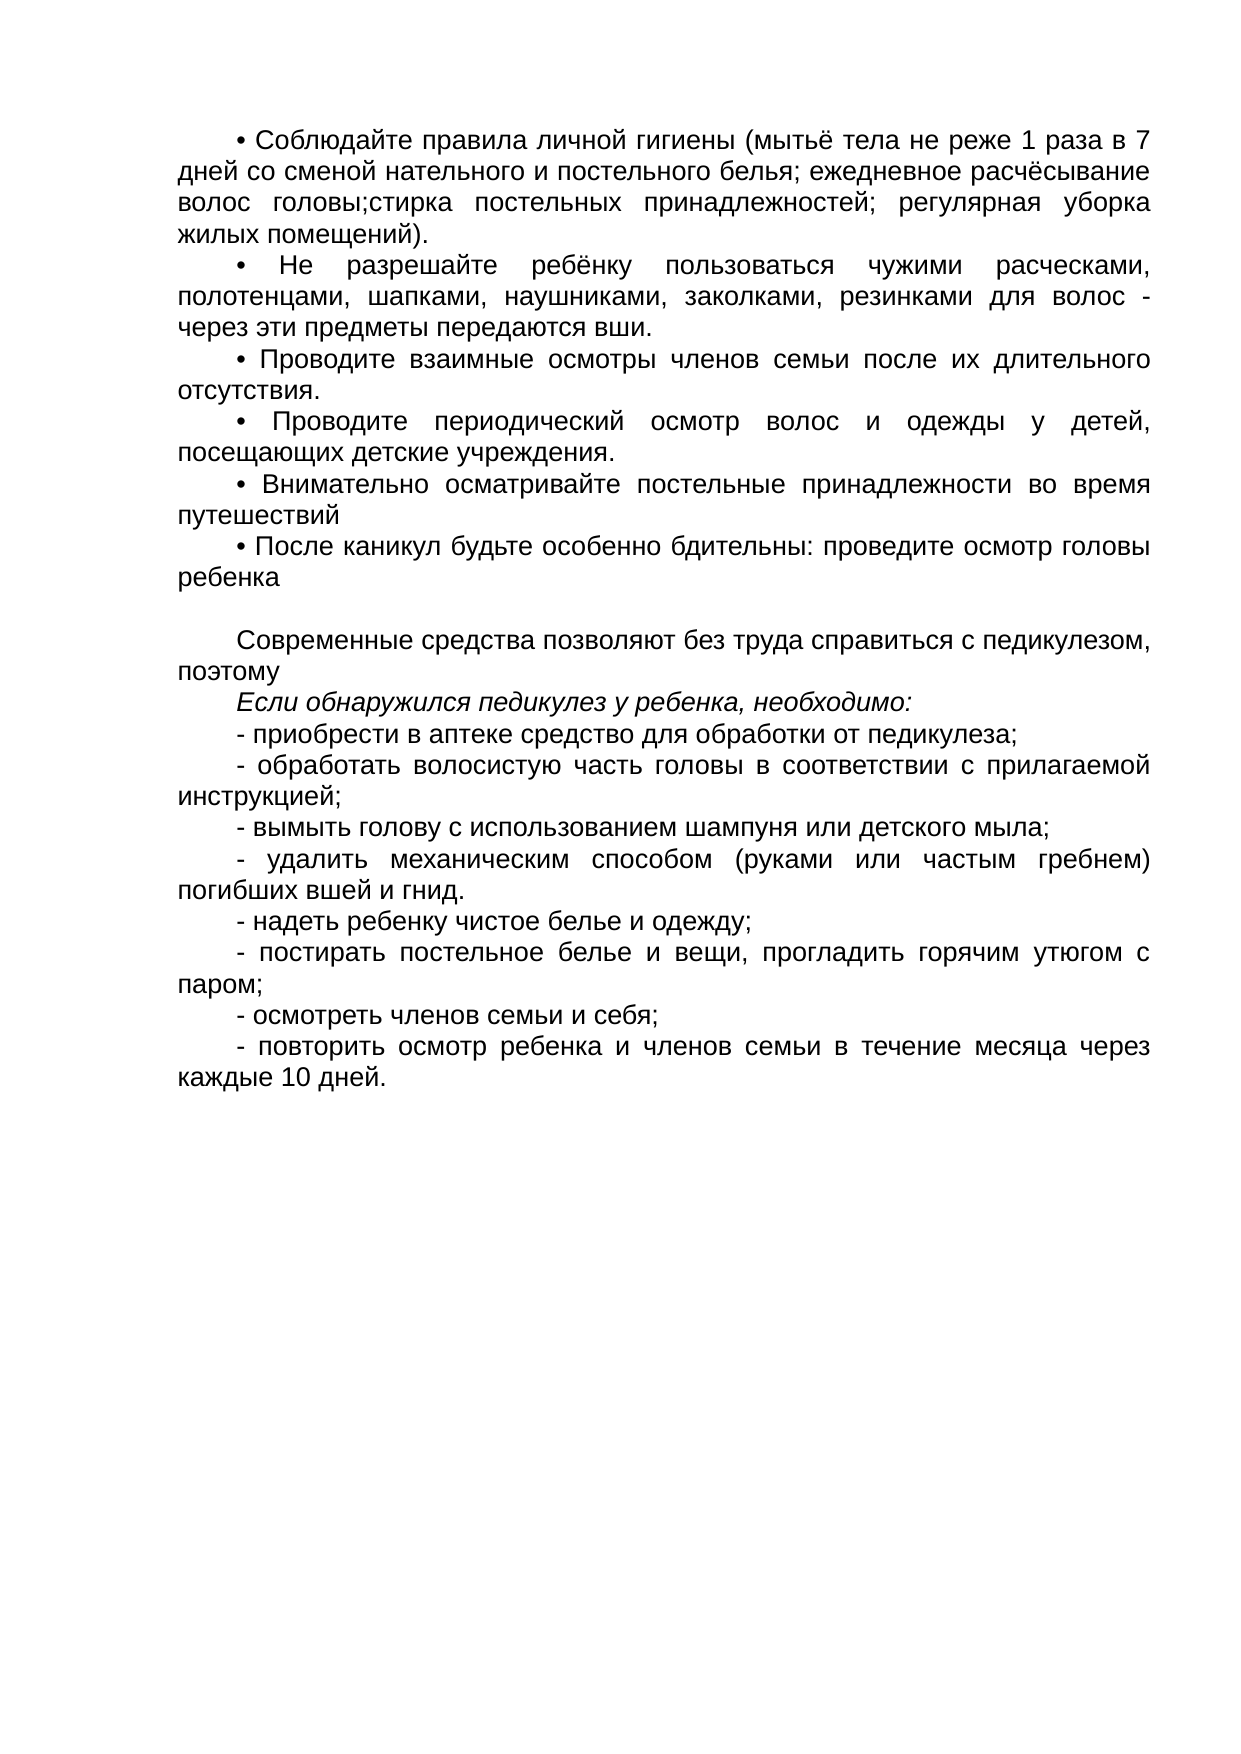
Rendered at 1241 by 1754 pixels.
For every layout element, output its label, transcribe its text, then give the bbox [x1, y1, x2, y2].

text - приобрести в аптеке средство для обработки от педикулеза; [177, 718, 1152, 749]
text - вымыть голову с использованием шампуня или детского мыла; [177, 811, 1152, 843]
text - обработать волосистую часть головы в соответствии с прилагаемой инструкцией; [177, 749, 1152, 811]
text • Проводите взаимные осмотры членов семьи после их длительного отсутствия. [177, 343, 1152, 405]
text - надеть ребенку чистое белье и одежду; [177, 905, 1152, 936]
text • Не разрешайте ребёнку пользоваться чужими расческами, полотенцами, шапками, наушниками, заколками, резинками для волос - через эти предметы передаются вши. [177, 249, 1152, 343]
text - удалить механическим способом (руками или частым гребнем) погибших вшей и гнид. [177, 843, 1152, 905]
text • Внимательно осматривайте постельные принадлежности во время путешествий [177, 468, 1152, 530]
text Современные средства позволяют без труда справиться с педикулезом, поэтому [177, 624, 1152, 686]
text - осмотреть членов семьи и себя; [177, 999, 1152, 1030]
text • Проводите периодический осмотр волос и одежды у детей, посещающих детские учреждения. [177, 405, 1152, 468]
text • После каникул будьте особенно бдительны: проведите осмотр головы ребенка [177, 530, 1152, 593]
text • Соблюдайте правила личной гигиены (мытьё тела не реже 1 раза в 7 дней со сменой нательного и постельного белья; ежедневное расчёсывание волос головы;стирка постельных принадлежностей; регулярная уборка жилых помещений). [177, 124, 1152, 249]
text - постирать постельное белье и вещи, прогладить горячим утюгом с паром; [177, 936, 1152, 999]
text Если обнаружился педикулез у ребенка, необходимо: [177, 686, 1152, 718]
text - повторить осмотр ребенка и членов семьи в течение месяца через каждые 10 дней. [177, 1030, 1152, 1093]
